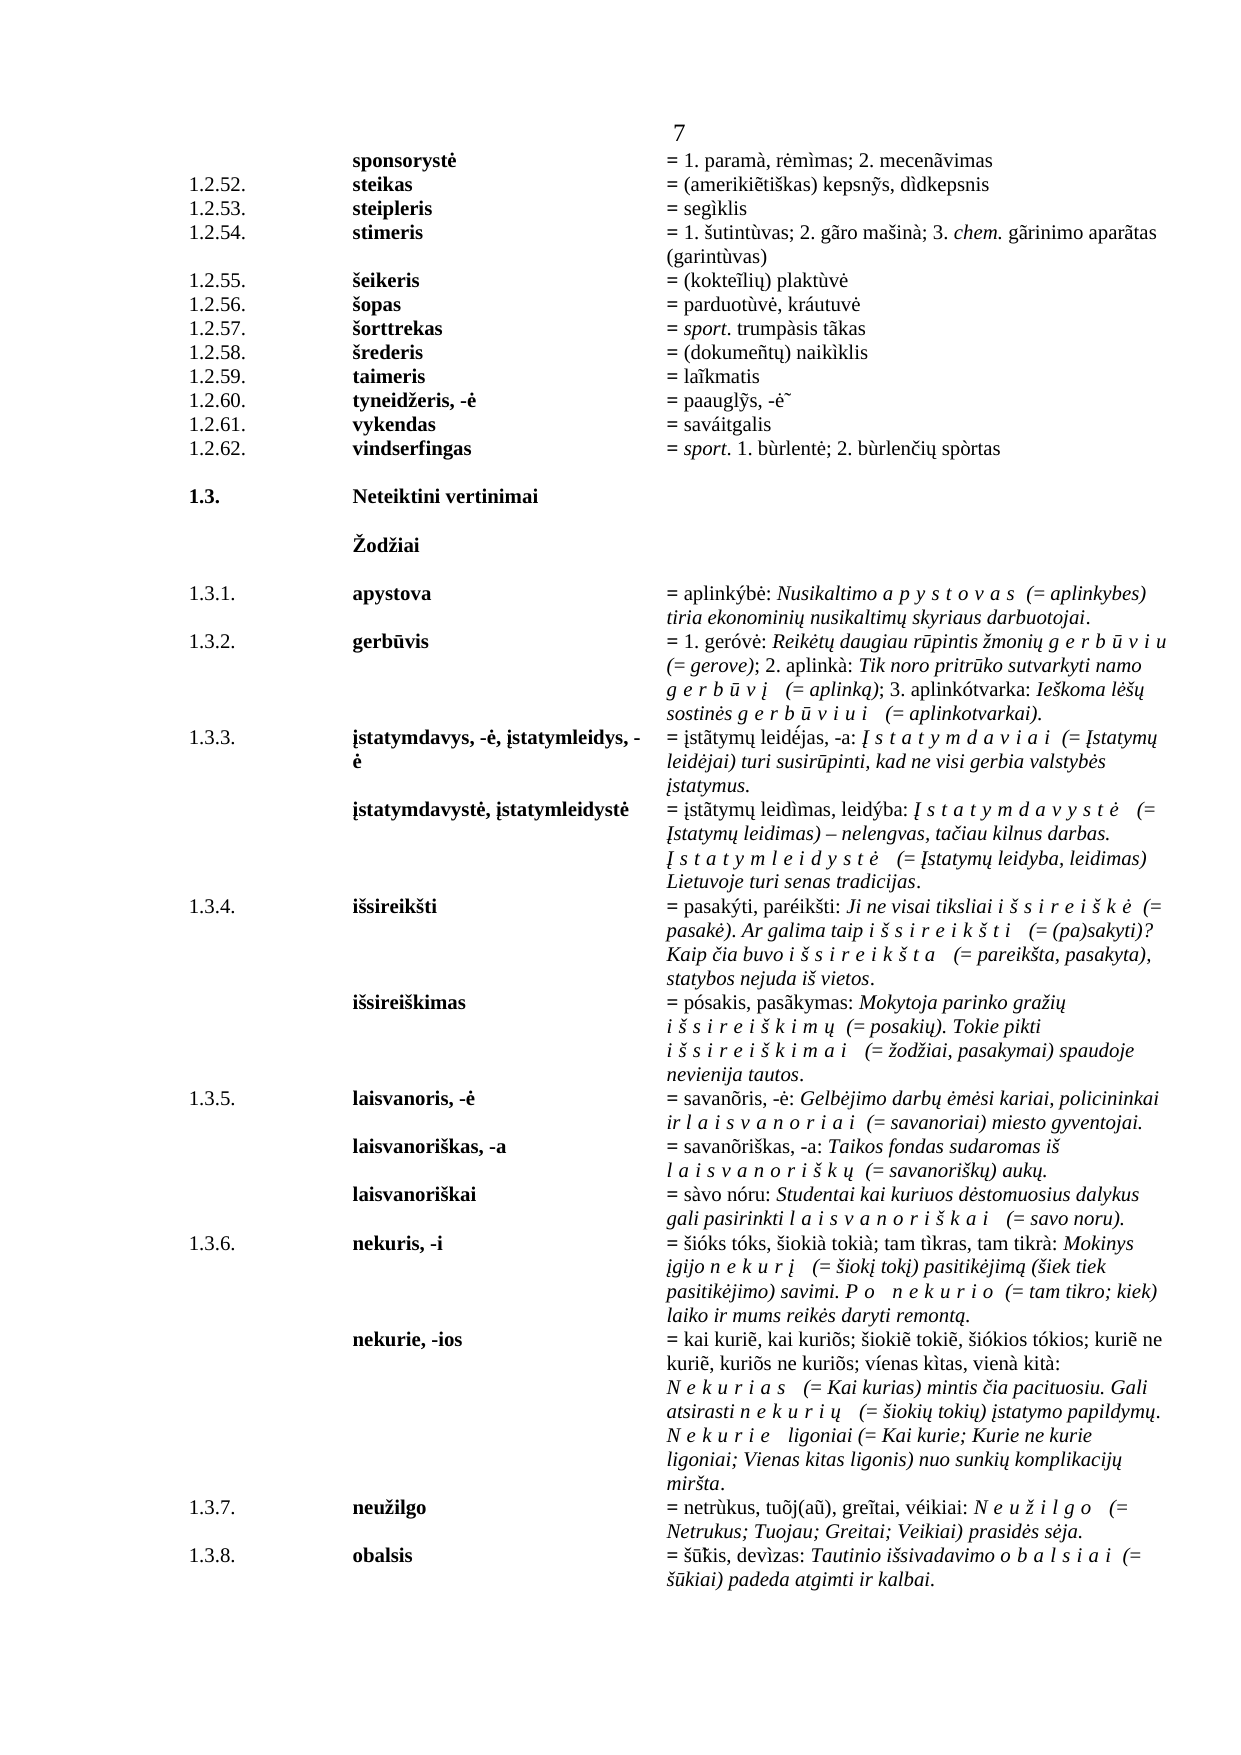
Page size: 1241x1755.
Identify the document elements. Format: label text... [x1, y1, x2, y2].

table_cell 1.2.56. [177, 292, 341, 316]
table_cell Žodžiai [341, 533, 655, 557]
table_cell = pósakis, pasãkymas: Mokytoja parinko gražių išsireiškimų (= posakių). Tokie pikti išsireiškimai (= žodžiai, pasakymai) spaudoje nevienija tautos. [655, 990, 1181, 1086]
table_cell [177, 557, 341, 581]
table_cell 1.2.53. [177, 196, 341, 220]
table_cell 1.2.58. [177, 340, 341, 364]
table_cell išsireikšti [341, 894, 655, 990]
table_cell [341, 509, 655, 533]
table_cell = aplinkýbė: Nusikaltimo apystovas (= aplinkybes) tiria ekonominių nusikaltimų skyriaus darbuotojai. [655, 581, 1181, 629]
table_cell [655, 509, 1181, 533]
table_cell obalsis [341, 1543, 655, 1591]
table_cell [177, 1182, 341, 1230]
table_cell 1.2.55. [177, 268, 341, 292]
table_cell = savanõris, -ė: Gelbėjimo darbų ėmėsi kariai, policininkai ir laisvanoriai (= savanoriai) miesto gyventojai. [655, 1086, 1181, 1134]
table_cell apystova [341, 581, 655, 629]
table_cell steikas [341, 172, 655, 196]
table_cell vindserfingas [341, 436, 655, 460]
table_cell šeikeris [341, 268, 655, 292]
table_cell nekuris, -i [341, 1230, 655, 1327]
table_cell [177, 1134, 341, 1182]
table_cell = savanõriškas, -a: Taikos fondas sudaromas iš laisvanoriškų (= savanoriškų) aukų. [655, 1134, 1181, 1182]
table_cell stimeris [341, 220, 655, 268]
table_cell = sàvo nóru: Studentai kai kuriuos dėstomuosius dalykus gali pasirinkti laisvanoriškai (= savo noru). [655, 1182, 1181, 1230]
table_cell [177, 797, 341, 893]
table_cell = 1. šutintùvas; 2. gãro mašinà; 3. chem. gãrinimo aparãtas (garintùvas) [655, 220, 1181, 268]
table_cell = 1. geróvė: Reikėtų daugiau rūpintis žmonių gerbūviu (= gerove); 2. aplinkà: Tik noro pritrūko sutvarkyti namo gerbūvį (= aplinką); 3. aplinkótvarka: Ieškoma lėšų sostinės gerbūviui (= aplinkotvarkai). [655, 629, 1181, 725]
table_cell = šū̃kis, devìzas: Tautinio išsivadavimo obalsiai (= šūkiai) padeda atgimti ir kalbai. [655, 1543, 1181, 1591]
table_cell 1.3.4. [177, 894, 341, 990]
table_cell 1.2.60. [177, 388, 341, 412]
table_cell [177, 148, 341, 172]
table_cell laisvanoris, -ė [341, 1086, 655, 1134]
table_cell = įstãtymų leidė́jas, -a: Įstatymdaviai (= Įstatymų leidėjai) turi susirūpinti, kad ne visi gerbia valstybės įstatymus. [655, 725, 1181, 797]
table_cell [177, 460, 341, 484]
table_cell [177, 990, 341, 1086]
table_cell [177, 509, 341, 533]
table_cell išsireiškimas [341, 990, 655, 1086]
table_cell [655, 460, 1181, 484]
table_cell laisvanoriškai [341, 1182, 655, 1230]
table_cell = šióks tóks, šiokià tokià; tam tìkras, tam tikrà: Mokinys įgijo nekurį (= šiokį tokį) pasitikėjimą (šiek tiek pasitikėjimo) savimi. Po nekurio (= tam tikro; kiek) laiko ir mums reikės daryti remontą. [655, 1230, 1181, 1327]
table_cell = (kokteĩlių) plaktùvė [655, 268, 1181, 292]
table_cell = 1. paramà, rėmìmas; 2. mecenãvimas [655, 148, 1181, 172]
table_cell 1.2.59. [177, 364, 341, 388]
table_cell sponsorystė [341, 148, 655, 172]
table_cell [655, 557, 1181, 581]
table_cell 1.2.62. [177, 436, 341, 460]
table_cell taimeris [341, 364, 655, 388]
table_cell įstatymdavys, -ė, įstatymleidys, -ė [341, 725, 655, 797]
table_cell = pasakýti, paréikšti: Ji ne visai tiksliai išsireiškė (= pasakė). Ar galima taip išsireikšti (= (pa)sakyti)? Kaip čia buvo išsireikšta (= pareikšta, pasakyta), statybos nejuda iš vietos. [655, 894, 1181, 990]
table_cell 1.3.2. [177, 629, 341, 725]
table_cell = laĩkmatis [655, 364, 1181, 388]
table_cell laisvanoriškas, -a [341, 1134, 655, 1182]
table_cell šorttrekas [341, 316, 655, 340]
table_cell šrederis [341, 340, 655, 364]
table_cell = kai kuriẽ, kai kuriõs; šiokiẽ tokiẽ, šiókios tókios; kuriẽ ne kuriẽ, kuriõs ne kuriõs; víenas kìtas, vienà kità: Nekurias (= Kai kurias) mintis čia pacituosiu. Gali atsirasti nekurių (= šiokių tokių) įstatymo papildymų. Nekurie ligoniai (= Kai kurie; Kurie ne kurie ligoniai; Vienas kitas ligonis) nuo sunkių komplikacijų miršta. [655, 1327, 1181, 1495]
table_cell 1.2.54. [177, 220, 341, 268]
table_cell [177, 533, 341, 557]
table_cell 1.2.57. [177, 316, 341, 340]
table_cell [655, 485, 1181, 508]
table_cell [655, 533, 1181, 557]
table_cell 1.3.7. [177, 1495, 341, 1543]
table_cell 1.3.3. [177, 725, 341, 797]
table_cell neužilgo [341, 1495, 655, 1543]
table_cell šopas [341, 292, 655, 316]
table_cell = paauglỹs, -ė̃ [655, 388, 1181, 412]
table_cell = įstãtymų leidìmas, leidýba: Įstatymdavystė (= Įstatymų leidimas) – nelengvas, tačiau kilnus darbas. Įstatymleidystė (= Įstatymų leidyba, leidimas) Lietuvoje turi senas tradicijas. [655, 797, 1181, 893]
table_cell 1.2.61. [177, 412, 341, 436]
table_cell steipleris [341, 196, 655, 220]
table_cell = (amerikiẽtiškas) kepsnỹs, dìdkepsnis [655, 172, 1181, 196]
table_cell = sport. trumpàsis tãkas [655, 316, 1181, 340]
table_cell = (dokumeñtų) naikìklis [655, 340, 1181, 364]
table_cell 1.3.5. [177, 1086, 341, 1134]
table_cell [341, 557, 655, 581]
table_cell [341, 460, 655, 484]
table_cell 1.2.52. [177, 172, 341, 196]
table_cell 1.3. [177, 485, 341, 508]
table_cell = netrùkus, tuõj(aũ), greĩtai, véikiai: Neužilgo (= Netrukus; Tuojau; Greitai; Veikiai) prasidės sėja. [655, 1495, 1181, 1543]
table_cell 1.3.8. [177, 1543, 341, 1591]
table_cell nekurie, -ios [341, 1327, 655, 1495]
table_cell Neteiktini vertinimai [341, 485, 655, 508]
table_cell [177, 1327, 341, 1495]
table_cell įstatymdavystė, įstatymleidystė [341, 797, 655, 893]
table_cell = segìklis [655, 196, 1181, 220]
table_cell 1.3.6. [177, 1230, 341, 1327]
table_cell = sport. 1. bùrlentė; 2. bùrlenčių spòrtas [655, 436, 1181, 460]
table_cell = parduotùvė, kráutuvė [655, 292, 1181, 316]
table_cell gerbūvis [341, 629, 655, 725]
table_cell vykendas [341, 412, 655, 436]
table_cell = saváitgalis [655, 412, 1181, 436]
table_cell tyneidžeris, -ė [341, 388, 655, 412]
table_cell 1.3.1. [177, 581, 341, 629]
